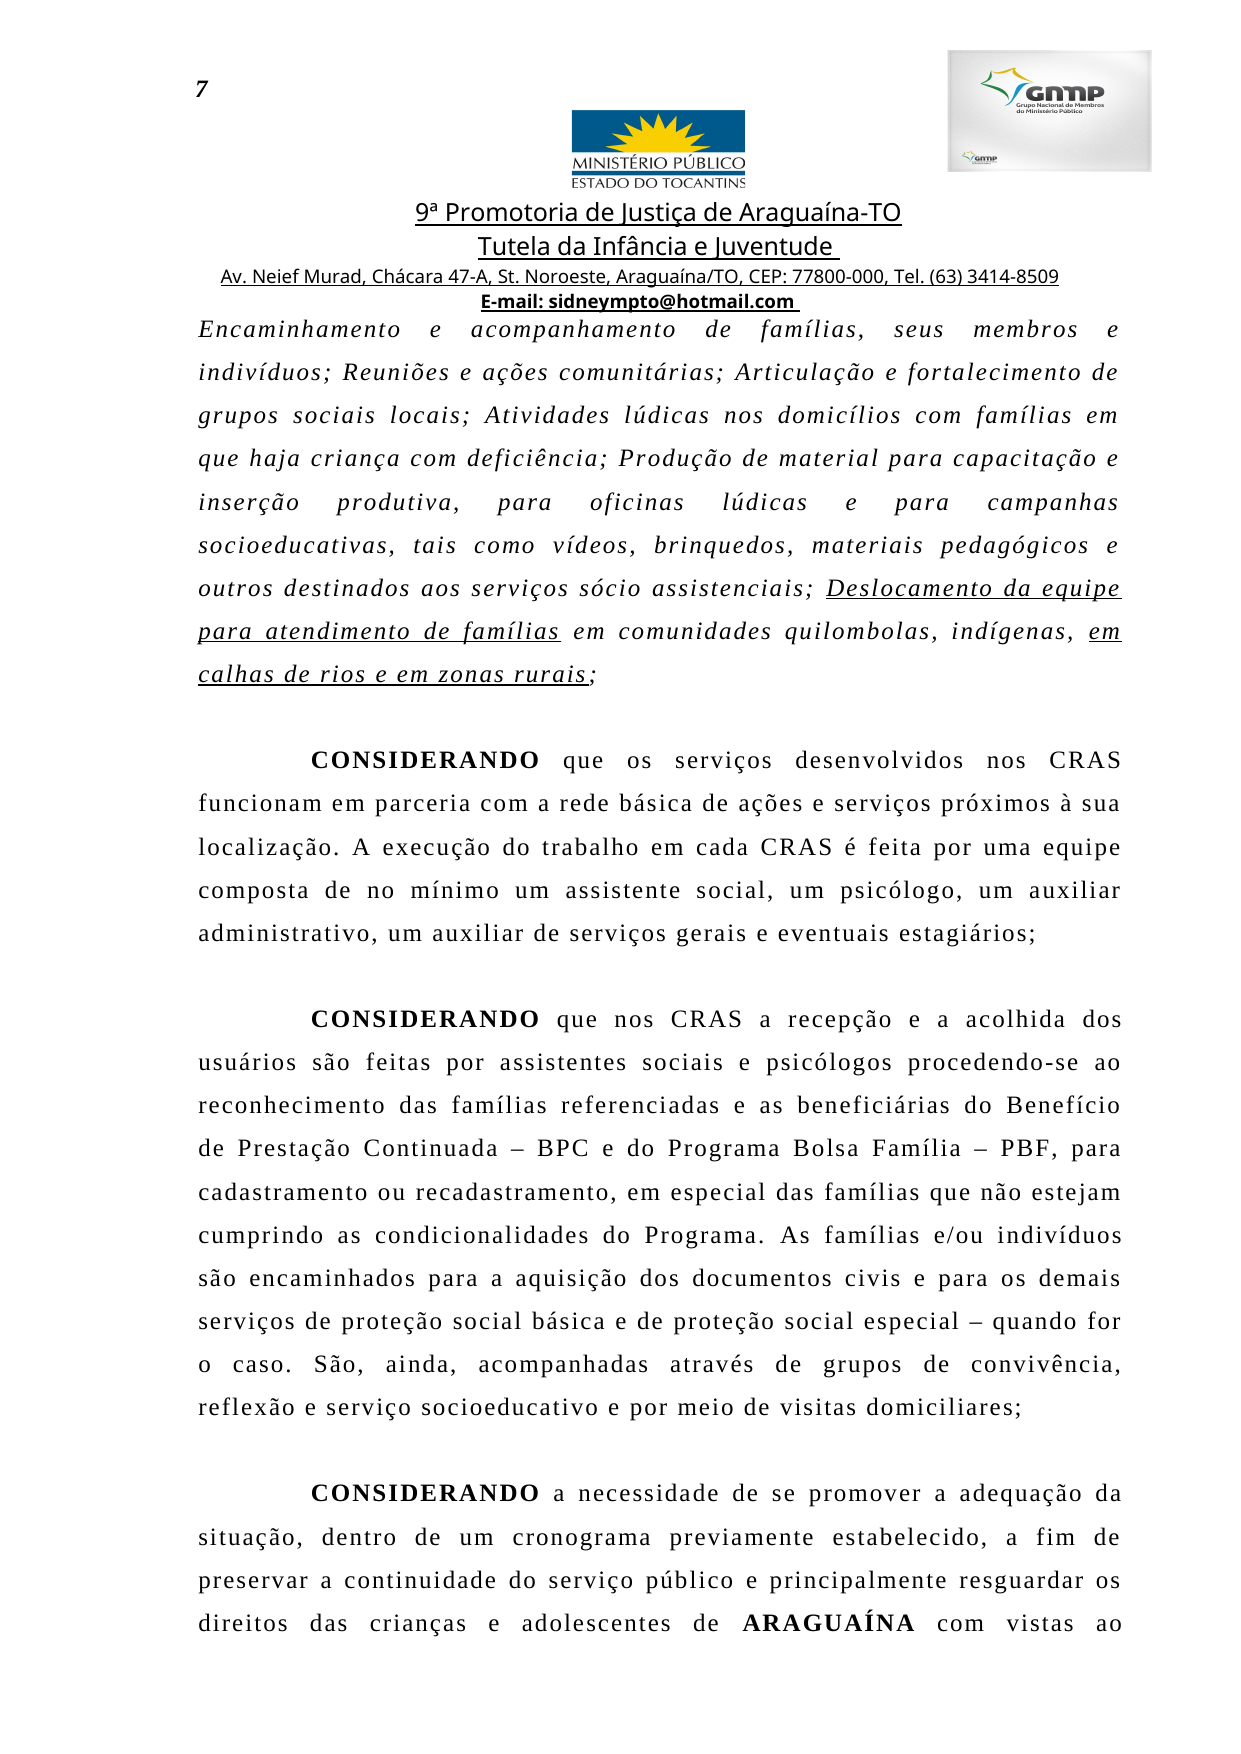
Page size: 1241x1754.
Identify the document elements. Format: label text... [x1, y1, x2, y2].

text CONSIDERANDO que nos CRAS a recepção e a acolhida dos usuários são feitas por assistentes sociais e psicólogos procedendo-se ao reconhecimento das famílias referenciadas e as beneficiárias do Benefício de Prestação Continuada – BPC e do Programa Bolsa Família – PBF, para cadastramento ou recadastramento, em especial das famílias que não estejam cumprindo as condicionalidades do Programa. As famílias e/ou indivíduos são encaminhados para a aquisição dos documentos civis e para os demais serviços de proteção social básica e de proteção social especial – quando for o caso. São, ainda, acompanhadas através de grupos de convivência, reflexão e serviço socioeducativo e por meio de visitas domiciliares; [198, 1004, 1122, 1421]
picture [947, 50, 1152, 172]
text CONSIDERANDO a necessidade de se promover a adequação da situação, dentro de um cronograma previamente estabelecido, a fim de preservar a continuidade do serviço público e principalmente resguardar os direitos das crianças e adolescentes de ARAGUAÍNA com vistas ao [198, 1478, 1122, 1637]
text Encaminhamento e acompanhamento de famílias, seus membros e indivíduos; Reuniões e ações comunitárias; Articulação e fortalecimento de grupos sociais locais; Atividades lúdicas nos domicílios com famílias em que haja criança com deficiência; Produção de material para capacitação e inserção produtiva, para oficinas lúdicas e para campanhas socioeducativas, tais como vídeos, brinquedos, materiais pedagógicos e outros destinados aos serviços sócio assistenciais; Deslocamento da equipe para atendimento de famílias em comunidades quilombolas, indígenas, em calhas de rios e em zonas rurais; [198, 314, 1122, 688]
picture [571, 110, 746, 188]
text CONSIDERANDO que os serviços desenvolvidos nos CRAS funcionam em parceria com a rede básica de ações e serviços próximos à sua localização. A execução do trabalho em cada CRAS é feita por uma equipe composta de no mínimo um assistente social, um psicólogo, um auxiliar administrativo, um auxiliar de serviços gerais e eventuais estagiários; [198, 745, 1122, 947]
